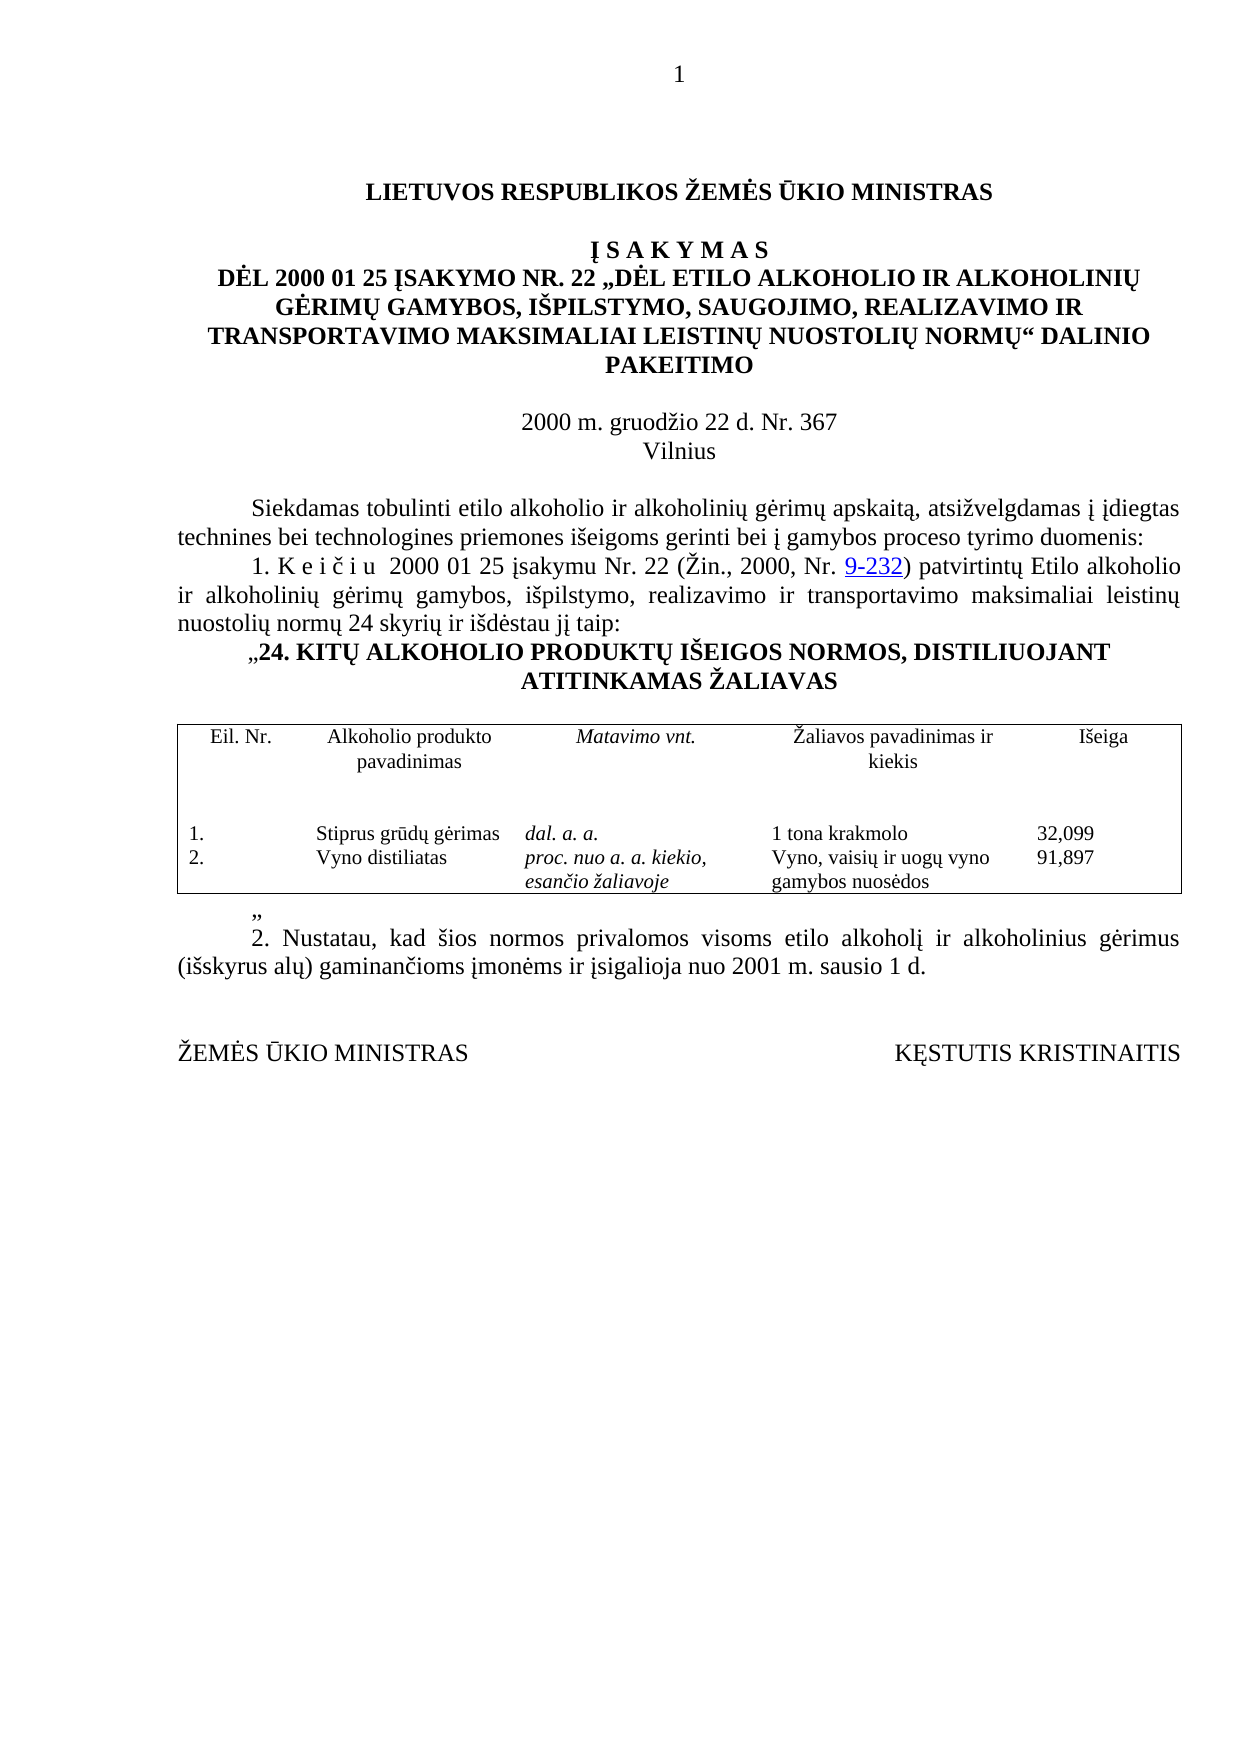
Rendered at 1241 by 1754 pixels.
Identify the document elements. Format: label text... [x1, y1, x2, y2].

table_cell [1026, 797, 1181, 821]
table_cell [305, 869, 514, 893]
text LIETUVOS RESPUBLIKOS ŽEMĖS ŪKIO MINISTRAS [177, 177, 1181, 206]
table_header Žaliavos pavadinimas ir kiekis [760, 725, 1026, 773]
table_cell gamybos nuosėdos [760, 869, 1026, 893]
table_cell proc. nuo a. a. kiekio, [514, 845, 760, 869]
table_cell [760, 773, 1026, 797]
table_cell 1 tona krakmolo [760, 821, 1026, 845]
text Siekdamas tobulinti etilo alkoholio ir alkoholinių gėrimų apskaitą, atsižvelgdamas į įdiegtas technines bei technologines priemones išeigoms gerinti bei į gamybos proceso tyrimo duomenis: [177, 493, 1181, 551]
text „ [177, 894, 1181, 923]
table_cell esančio žaliavoje [514, 869, 760, 893]
table_cell 91,897 [1026, 845, 1181, 869]
text Į S A K Y M A S [177, 235, 1181, 263]
table_cell [1026, 773, 1181, 797]
table_cell [305, 773, 514, 797]
table_cell [514, 773, 760, 797]
table_cell [514, 797, 760, 821]
table_cell [178, 869, 304, 893]
table_cell [178, 773, 304, 797]
table_header Matavimo vnt. [514, 725, 760, 773]
table_cell 2. [178, 845, 304, 869]
table_cell [178, 797, 304, 821]
table_header Eil. Nr. [178, 725, 304, 773]
table_cell [1026, 869, 1181, 893]
table_cell [305, 797, 514, 821]
table_cell Vyno, vaisių ir uogų vyno [760, 845, 1026, 869]
table_cell dal. a. a. [514, 821, 760, 845]
text Vilnius [177, 436, 1181, 465]
text 2. Nustatau, kad šios normos privalomos visoms etilo alkoholį ir alkoholinius gėrimus (išskyrus alų) gaminančioms įmonėms ir įsigalioja nuo 2001 m. sausio 1 d. [177, 923, 1181, 980]
table_cell 1. [178, 821, 304, 845]
table_cell [760, 797, 1026, 821]
table_header Išeiga [1026, 725, 1181, 773]
text DĖL 2000 01 25 ĮSAKYMO NR. 22 „DĖL ETILO ALKOHOLIO IR ALKOHOLINIŲ GĖRIMŲ GAMYBOS, IŠPILSTYMO, SAUGOJIMO, REALIZAVIMO IR TRANSPORTAVIMO MAKSIMALIAI LEISTINŲ NUOSTOLIŲ NORMŲ“ DALINIO PAKEITIMO [177, 263, 1181, 378]
table_header Alkoholio produkto pavadinimas [305, 725, 514, 773]
table_cell Vyno distiliatas [305, 845, 514, 869]
table_cell 32,099 [1026, 821, 1181, 845]
text 2000 m. gruodžio 22 d. Nr. 367 [177, 407, 1181, 436]
text „24. KITŲ ALKOHOLIO PRODUKTŲ IŠEIGOS NORMOS, DISTILIUOJANT ATITINKAMAS ŽALIAVAS [177, 637, 1181, 695]
text ŽEMĖS ŪKIO MINISTRAS KĘSTUTIS KRISTINAITIS [177, 1038, 1181, 1066]
text 1. Keičiu 2000 01 25 įsakymu Nr. 22 (Žin., 2000, Nr. 9-232) patvirtintų Etilo alkoholio ir alkoholinių gėrimų gamybos, išpilstymo, realizavimo ir transportavimo maksimaliai leistinų nuostolių normų 24 skyrių ir išdėstau jį taip: [177, 551, 1181, 637]
table_cell Stiprus grūdų gėrimas [305, 821, 514, 845]
